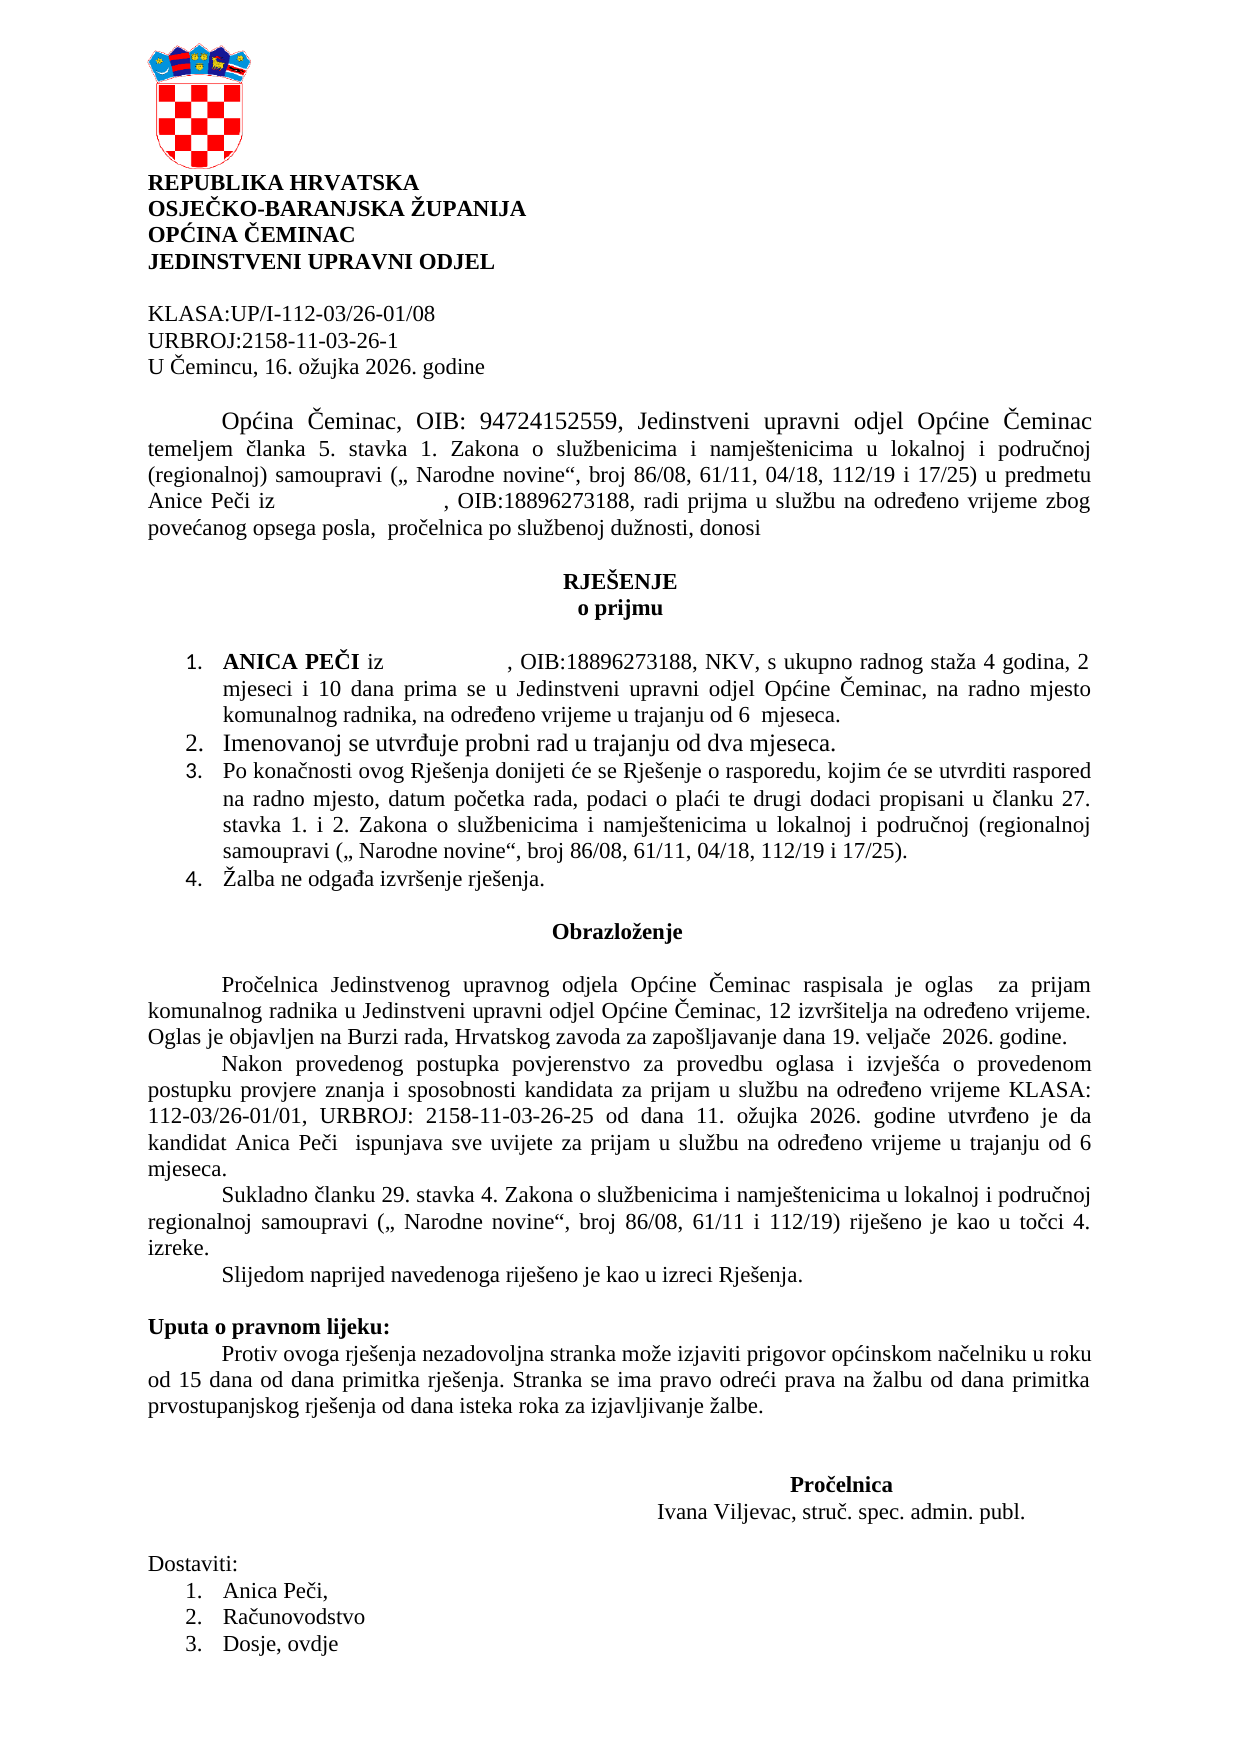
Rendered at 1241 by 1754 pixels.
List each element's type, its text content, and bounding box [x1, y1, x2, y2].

text U Čemincu, 16. ožujka 2026. godine [148, 353, 1093, 379]
list Anica Peči, [185, 1577, 1093, 1603]
text OSJEČKO-BARANJSKA ŽUPANIJA [148, 195, 1093, 221]
text Obrazloženje [148, 918, 1093, 944]
list ANICA PEČI iz , OIB:18896273188, NKV, s ukupno radnog staža 4 godina, 2 mjeseci i 10 dana prima se u Jedinstveni upravni odjel Općine Čeminac, na radno mjesto komunalnog radnika, na određeno vrijeme u trajanju od 6 mjeseca. [185, 647, 1093, 728]
text Uputa o pravnom lijeku: [148, 1313, 1093, 1340]
text Nakon provedenog postupka povjerenstvo za provedbu oglasa i izvješća o provedenom postupku provjere znanja i sposobnosti kandidata za prijam u službu na određeno vrijeme KLASA: 112-03/26-01/01, URBROJ: 2158-11-03-26-25 od dana 11. ožujka 2026. godine utvrđeno je da kandidat Anica Peči ispunjava sve uvijete za prijam u službu na određeno vrijeme u trajanju od 6 mjeseca. [148, 1050, 1093, 1182]
text OPĆINA ČEMINAC [148, 221, 1093, 248]
text Dostaviti: [148, 1551, 1093, 1577]
text Pročelnica Jedinstvenog upravnog odjela Općine Čeminac raspisala je oglas za prijam komunalnog radnika u Jedinstveni upravni odjel Općine Čeminac, 12 izvršitelja na određeno vrijeme. Oglas je objavljen na Burzi rada, Hrvatskog zavoda za zapošljavanje dana 19. veljače 2026. godine. [148, 971, 1093, 1050]
text Pročelnica [590, 1471, 1093, 1498]
list Žalba ne odgađa izvršenje rješenja. [185, 864, 1093, 892]
text Općina Čeminac, OIB: 94724152559, Jedinstveni upravni odjel Općine Čeminac temeljem članka 5. stavka 1. Zakona o službenicima i namještenicima u lokalnoj i područnoj (regionalnoj) samoupravi („ Narodne novine“, broj 86/08, 61/11, 04/18, 112/19 i 17/25) u predmetu Anice Peči iz , OIB:18896273188, radi prijma u službu na određeno vrijeme zbog povećanog opsega posla, pročelnica po službenoj dužnosti, donosi [148, 406, 1093, 540]
text RJEŠENJE [148, 568, 1093, 594]
list Dosje, ovdje [185, 1629, 1093, 1656]
text Slijedom naprijed navedenoga riješeno je kao u izreci Rješenja. [148, 1261, 1093, 1287]
list Po konačnosti ovog Rješenja donijeti će se Rješenje o rasporedu, kojim će se utvrditi raspored na radno mjesto, datum početka rada, podaci o plaći te drugi dodaci propisani u članku 27. stavka 1. i 2. Zakona o službenicima i namještenicima u lokalnoj i područnoj (regionalnoj samoupravi („ Narodne novine“, broj 86/08, 61/11, 04/18, 112/19 i 17/25). [185, 757, 1093, 864]
text JEDINSTVENI UPRAVNI ODJEL [148, 248, 1093, 274]
text Ivana Viljevac, struč. spec. admin. publ. [590, 1498, 1093, 1524]
list Računovodstvo [185, 1603, 1093, 1629]
text o prijmu [148, 594, 1093, 621]
text REPUBLIKA HRVATSKA [148, 169, 1093, 195]
text Protiv ovoga rješenja nezadovoljna stranka može izjaviti prigovor općinskom načelniku u roku od 15 dana od dana primitka rješenja. Stranka se ima pravo odreći prava na žalbu od dana primitka prvostupanjskog rješenja od dana isteka roka za izjavljivanje žalbe. [148, 1340, 1093, 1419]
text Sukladno članku 29. stavka 4. Zakona o službenicima i namještenicima u lokalnoj i područnoj regionalnoj samoupravi („ Narodne novine“, broj 86/08, 61/11 i 112/19) riješeno je kao u točci 4. izreke. [148, 1182, 1093, 1261]
text KLASA:UP/I-112-03/26-01/08 [148, 300, 1093, 327]
text URBROJ:2158-11-03-26-1 [148, 327, 1093, 353]
list Imenovanoj se utvrđuje probni rad u trajanju od dva mjeseca. [185, 728, 1093, 757]
